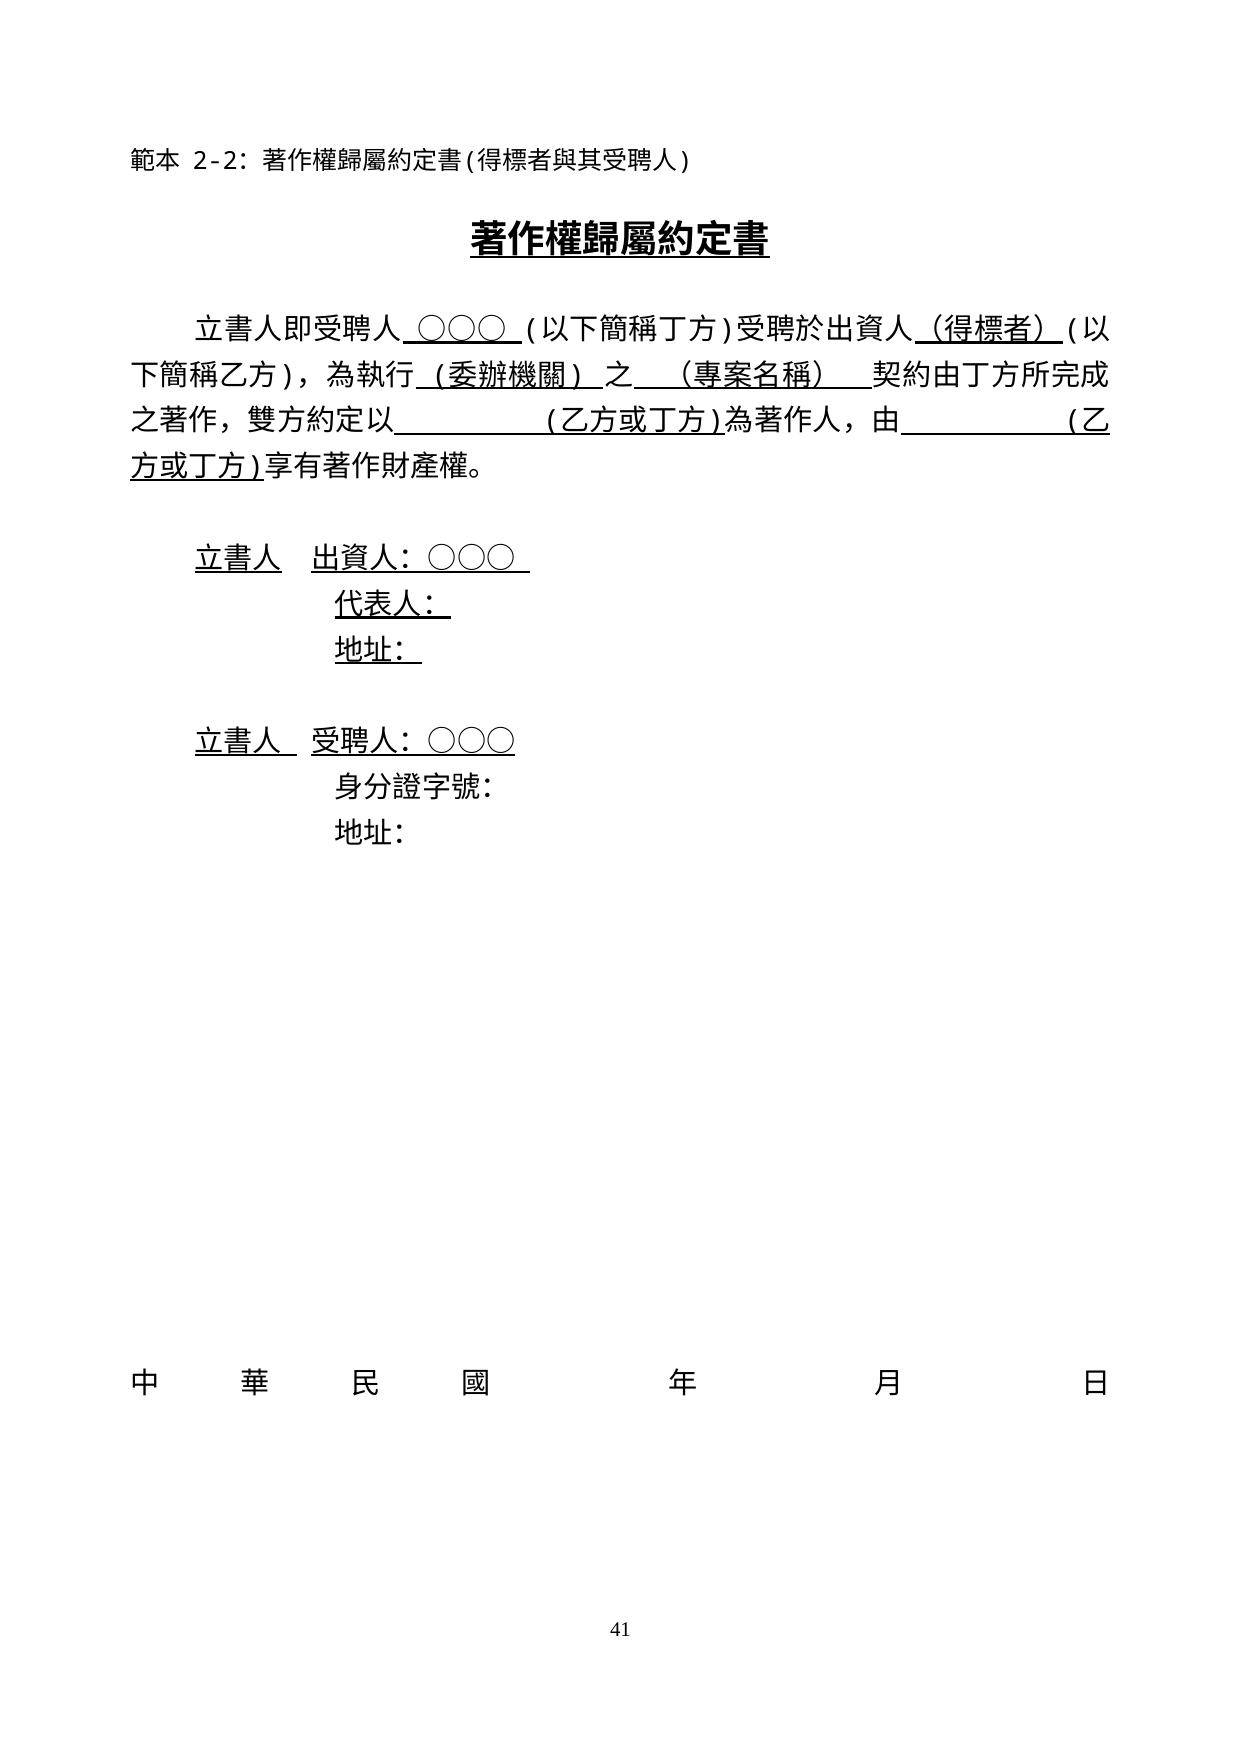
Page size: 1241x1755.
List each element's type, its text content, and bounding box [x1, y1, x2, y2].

text 地址： [130, 807, 1110, 852]
text 代表人： [130, 577, 1110, 623]
text 立書人 出資人：○○○ [130, 532, 1110, 577]
text 地址： [130, 623, 1110, 669]
text 著作權歸屬約定書 [130, 219, 1110, 261]
text 身分證字號： [130, 761, 1110, 807]
text 中華民國 年 月 日 [130, 1357, 1110, 1402]
text 立書人 受聘人：○○○ [130, 715, 1110, 761]
text 立書人即受聘人 ○○○ (以下簡稱丁方)受聘於出資人（得標者）(以下簡稱乙方)，為執行 (委辦機關) 之 （專案名稱） 契約由丁方所完成之著作，雙方約定以 (乙方或丁方)為著作人，由 (乙方或丁方)享有著作財產權。 [130, 302, 1110, 486]
text 範本 2-2：著作權歸屬約定書(得標者與其受聘人) [130, 136, 1110, 177]
